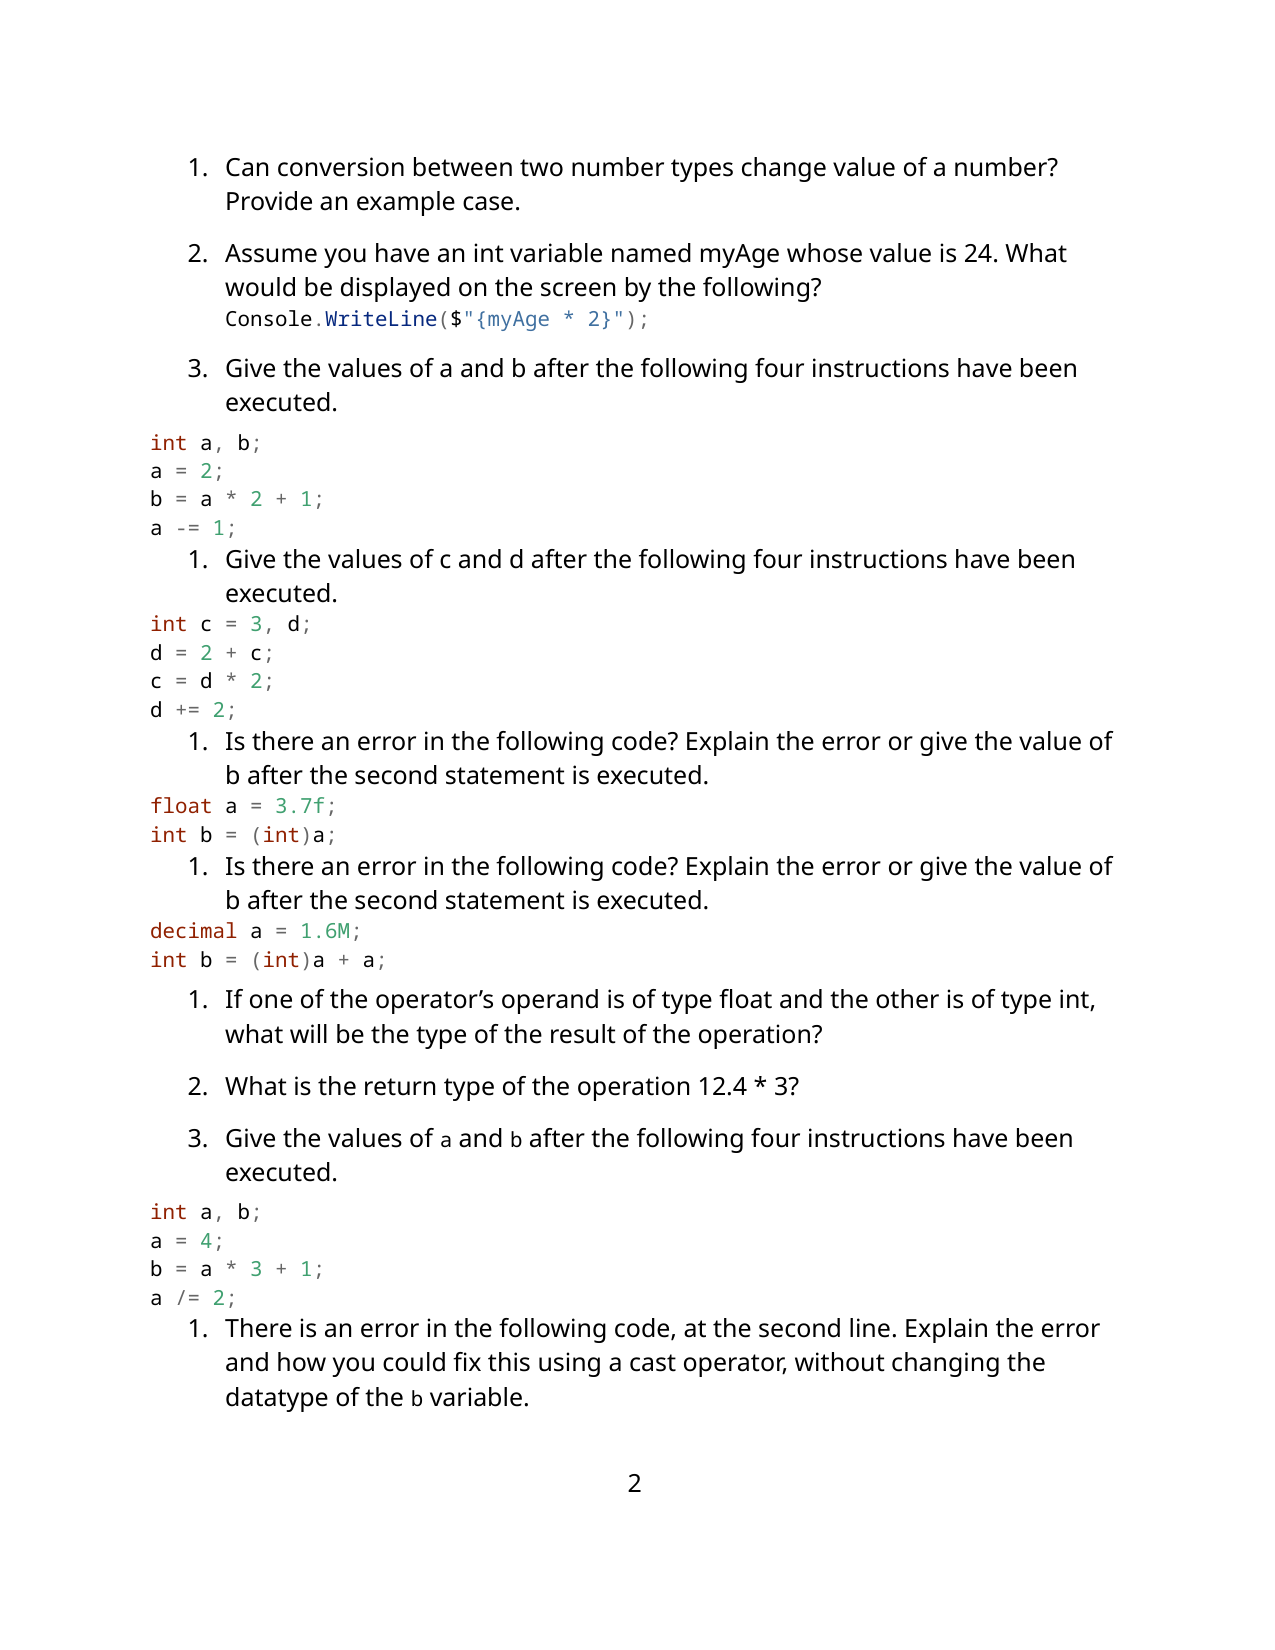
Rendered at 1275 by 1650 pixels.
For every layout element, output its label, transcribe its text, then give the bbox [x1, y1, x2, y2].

list Is there an error in the following code? Explain the error or give the value of b after the second statement is executed. [187, 848, 1125, 916]
text d = 2 + c; [150, 638, 1125, 666]
text int b = (int)a + a; [150, 945, 1125, 973]
text decimal a = 1.6M; [150, 916, 1125, 945]
list If one of the operator’s operand is of type float and the other is of type int, what will be the type of the result of the operation? [187, 982, 1125, 1050]
text a = 4; [150, 1226, 1125, 1254]
text float a = 3.7f; [150, 791, 1125, 820]
text a -= 1; [150, 513, 1125, 541]
text b = a * 2 + 1; [150, 484, 1125, 513]
list Give the values of c and d after the following four instructions have been executed. [187, 541, 1125, 609]
list Can conversion between two number types change value of a number? Provide an example case. [187, 150, 1125, 218]
text d += 2; [150, 695, 1125, 723]
text int c = 3, d; [150, 609, 1125, 638]
list Assume you have an int variable named myAge whose value is 24. What would be displayed on the screen by the following? Console.WriteLine($"{myAge * 2}"); [187, 236, 1125, 333]
list What is the return type of the operation 12.4 * 3? [187, 1068, 1125, 1102]
text a /= 2; [150, 1283, 1125, 1311]
text a = 2; [150, 456, 1125, 484]
list Give the values of a and b after the following four instructions have been executed. [187, 351, 1125, 419]
text b = a * 3 + 1; [150, 1254, 1125, 1283]
list Give the values of a and b after the following four instructions have been executed. [187, 1120, 1125, 1188]
text int a, b; [150, 428, 1125, 456]
list Is there an error in the following code? Explain the error or give the value of b after the second statement is executed. [187, 723, 1125, 791]
list There is an error in the following code, at the second line. Explain the error and how you could fix this using a cast operator, without changing the datatype of the b variable. [187, 1311, 1125, 1413]
text c = d * 2; [150, 666, 1125, 695]
text int a, b; [150, 1197, 1125, 1226]
text int b = (int)a; [150, 820, 1125, 848]
